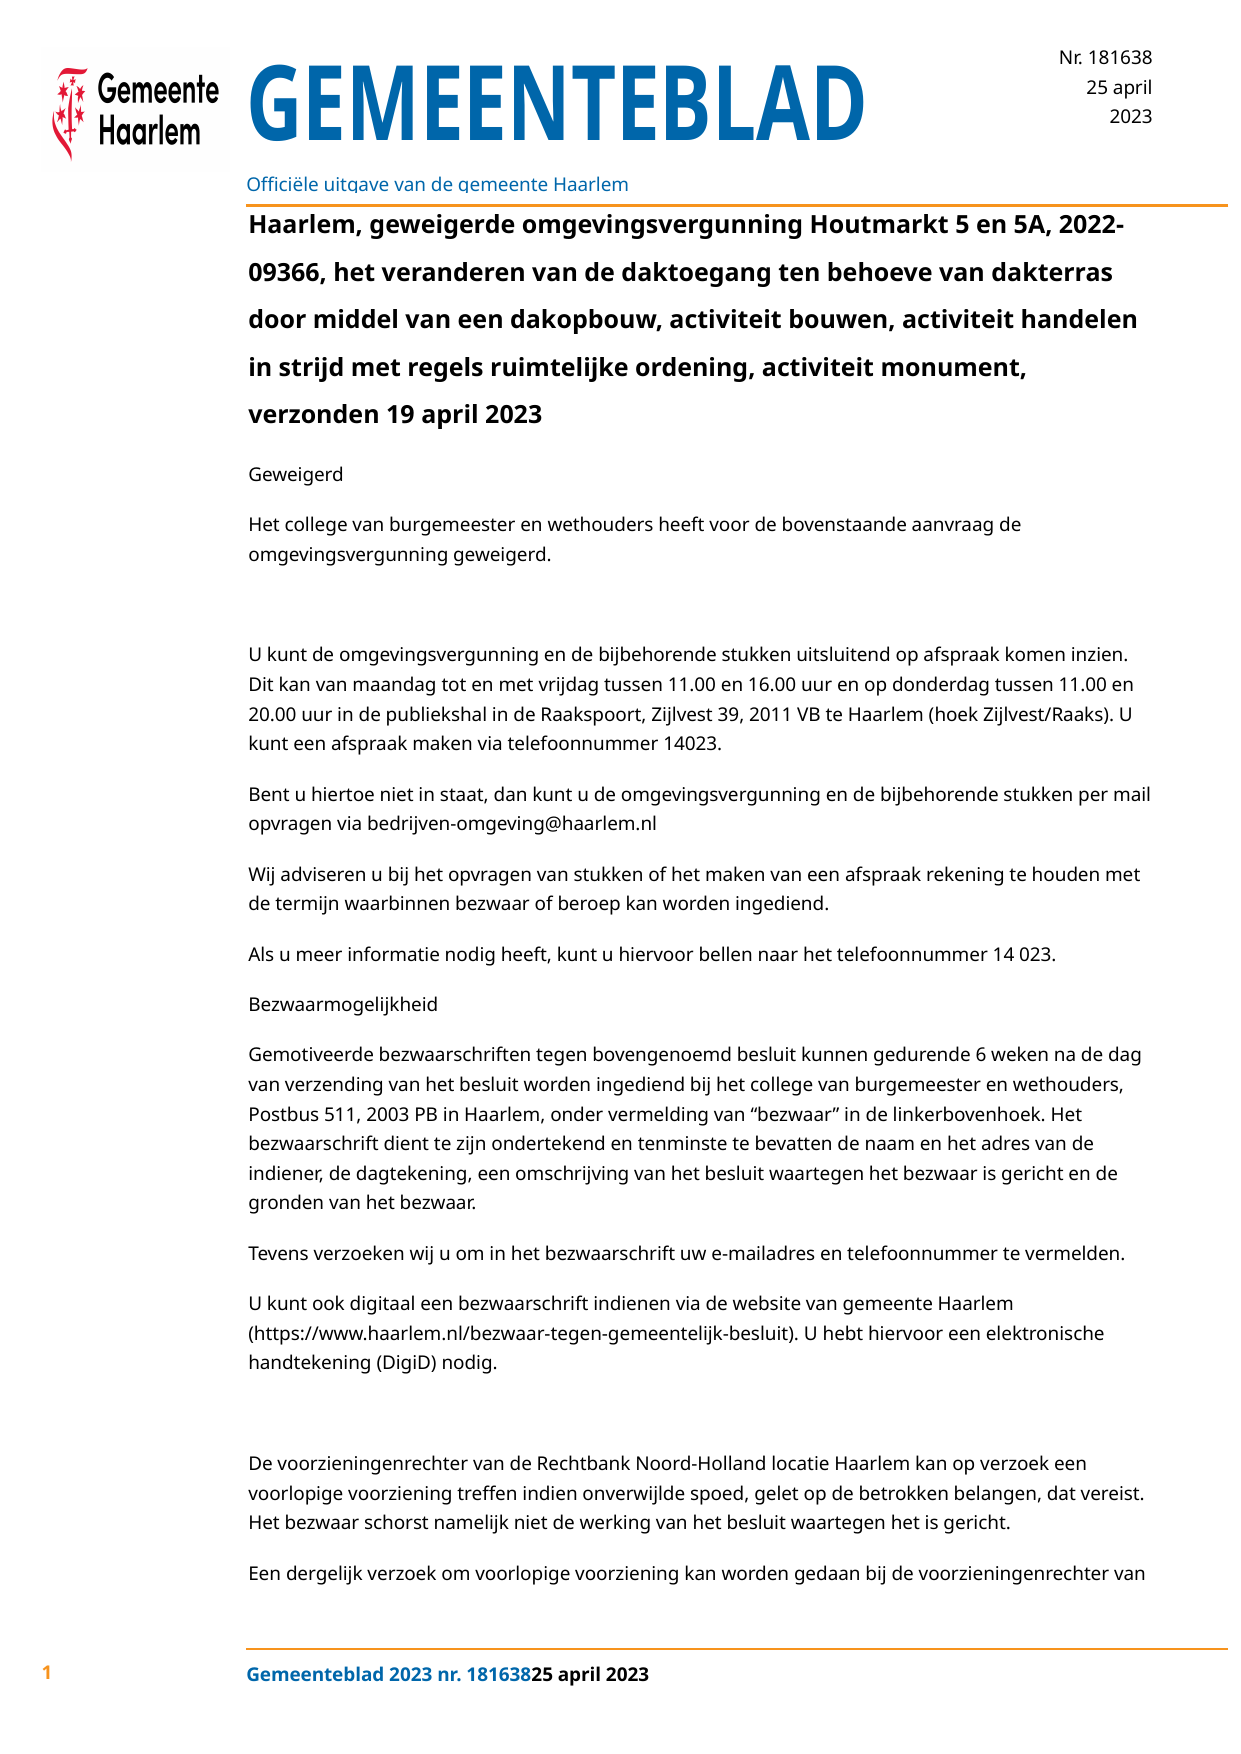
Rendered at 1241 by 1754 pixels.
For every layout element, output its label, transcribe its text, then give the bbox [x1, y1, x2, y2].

text Bent u hiertoe niet in staat, dan kunt u de omgevingsvergunning en de bijbehorende stukken per mail opvragen via bedrijven-omgeving@haarlem.nl [248, 781, 1152, 836]
text Als u meer informatie nodig heeft, kunt u hiervoor bellen naar het telefoonnummer 14 023. [248, 941, 1152, 966]
text Het college van burgemeester en wethouders heeft voor de bovenstaande aanvraag de omgevingsvergunning geweigerd. [248, 511, 1152, 566]
text De voorzieningenrechter van de Rechtbank Noord-Holland locatie Haarlem kan op verzoek een voorlopige voorziening treffen indien onverwijlde spoed, gelet op de betrokken belangen, dat vereist. Het bezwaar schorst namelijk niet de werking van het besluit waartegen het is gericht. [248, 1450, 1152, 1535]
picture [41, 47, 231, 172]
text Tevens verzoeken wij u om in het bezwaarschrift uw e-mailadres en telefoonnummer te vermelden. [248, 1240, 1152, 1266]
text Geweigerd [248, 461, 1152, 486]
text U kunt de omgevingsvergunning en de bijbehorende stukken uitsluitend op afspraak komen inzien. Dit kan van maandag tot en met vrijdag tussen 11.00 en 16.00 uur en op donderdag tussen 11.00 en 20.00 uur in de publiekshal in de Raakspoort, Zijlvest 39, 2011 VB te Haarlem (hoek Zijlvest/Raaks). U kunt een afspraak maken via telefoonnummer 14023. [248, 642, 1152, 756]
text Wij adviseren u bij het opvragen van stukken of het maken van een afspraak rekening te houden met de termijn waarbinnen bezwaar of beroep kan worden ingediend. [248, 861, 1152, 916]
text U kunt ook digitaal een bezwaarschrift indienen via de website van gemeente Haarlem (https://www.haarlem.nl/bezwaar-tegen-gemeentelijk-besluit). U hebt hiervoor een elektronische handtekening (DigiD) nodig. [248, 1290, 1152, 1375]
text Gemotiveerde bezwaarschriften tegen bovengenoemd besluit kunnen gedurende 6 weken na de dag van verzending van het besluit worden ingediend bij het college van burgemeester en wethouders, Postbus 511, 2003 PB in Haarlem, onder vermelding van “bezwaar” in de linkerbovenhoek. Het bezwaarschrift dient te zijn ondertekend en tenminste te bevatten de naam en het adres van de indiener, de dagtekening, een omschrijving van het besluit waartegen het bezwaar is gericht en de gronden van het bezwaar. [248, 1042, 1152, 1215]
text Bezwaarmogelijkheid [248, 991, 1152, 1017]
text Haarlem, geweigerde omgevingsvergunning Houtmarkt 5 en 5A, 2022-09366, het veranderen van de daktoegang ten behoeve van dakterras door middel van een dakopbouw, activiteit bouwen, activiteit handelen in strijd met regels ruimtelijke ordening, activiteit monument, verzonden 19 april 2023 [248, 207, 1152, 431]
text Een dergelijk verzoek om voorlopige voorziening kan worden gedaan bij de voorzieningenrechter van [248, 1560, 1152, 1586]
